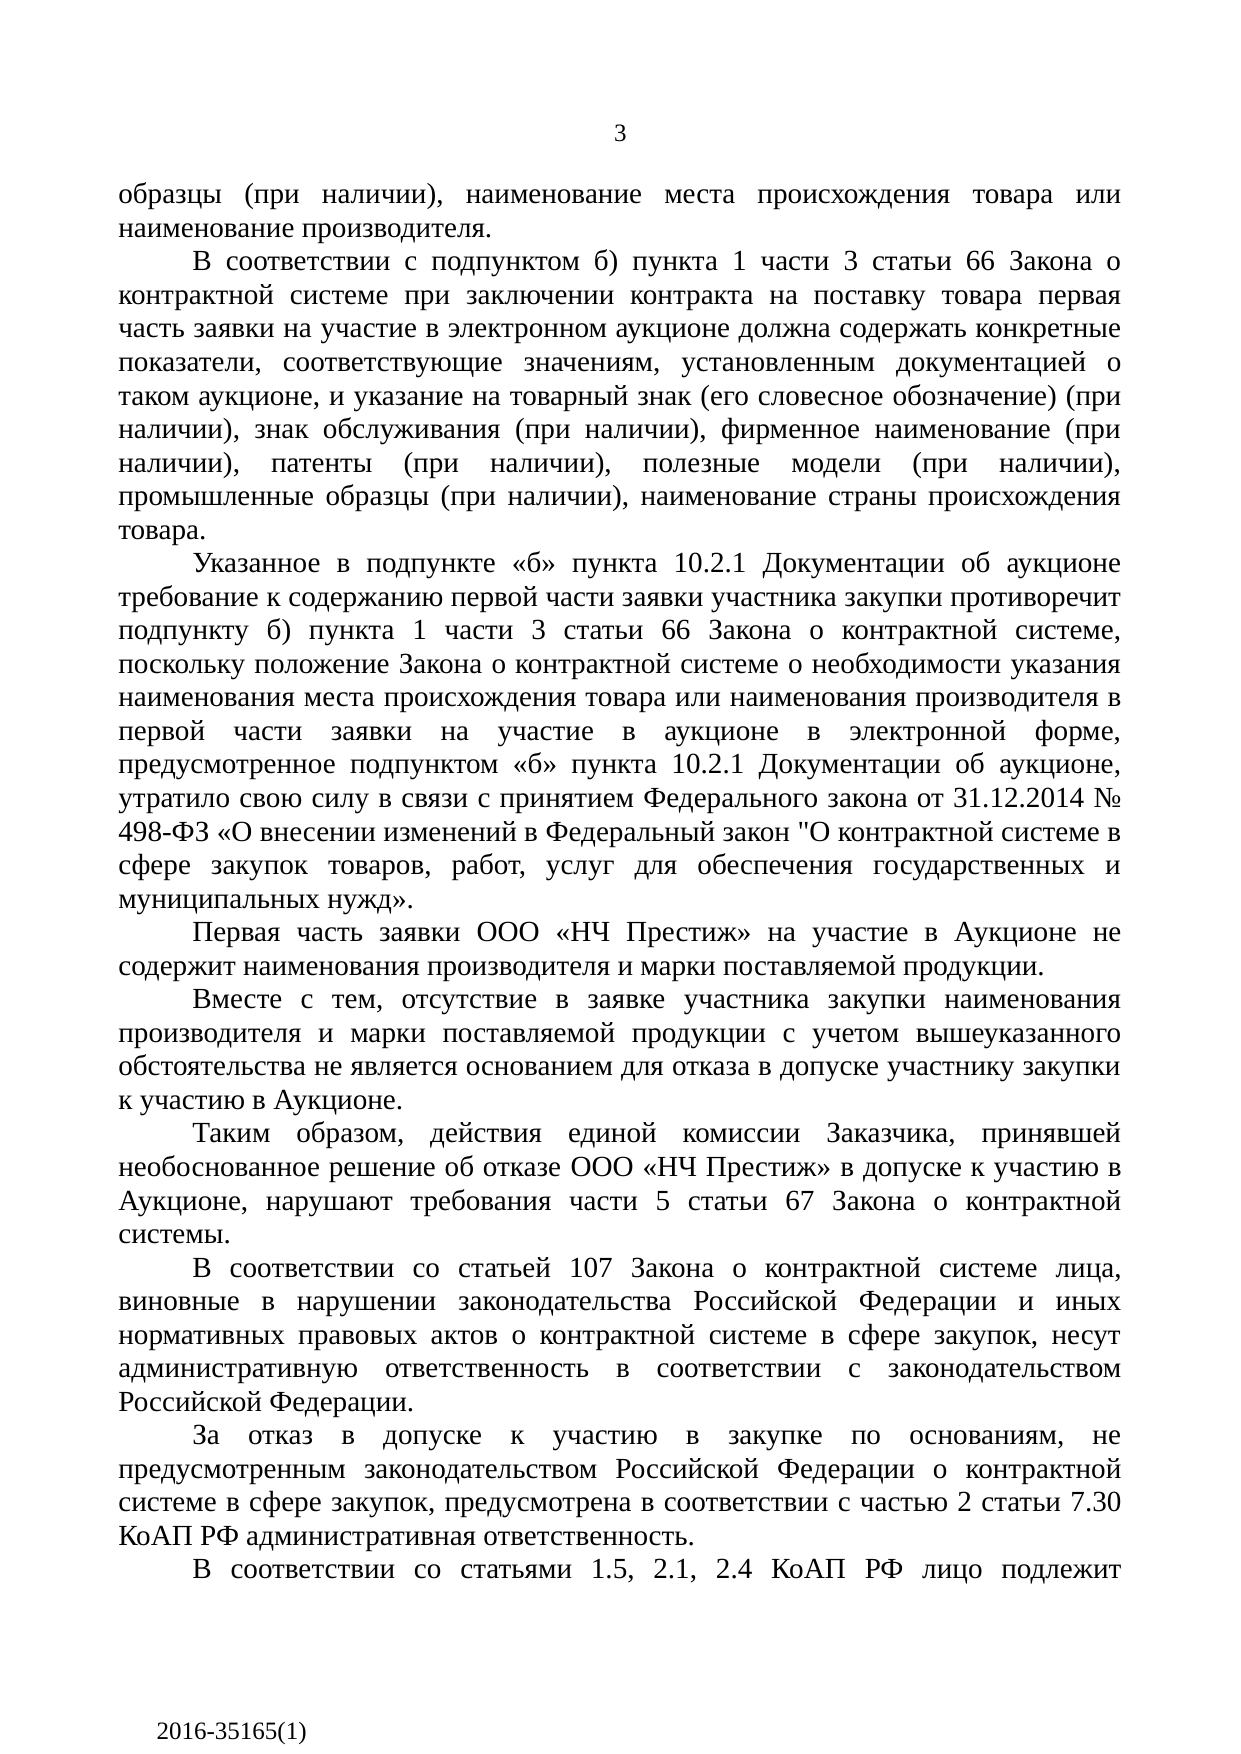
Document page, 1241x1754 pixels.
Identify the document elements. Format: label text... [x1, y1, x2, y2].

text образцы (при наличии), наименование места происхождения товара или наименование производителя. [118, 176, 1122, 243]
text Таким образом, действия единой комиссии Заказчика, принявшей необоснованное решение об отказе ООО «НЧ Престиж» в допуске к участию в Аукционе, нарушают требования части 5 статьи 67 Закона о контрактной системы. [118, 1116, 1122, 1250]
text Вместе с тем, отсутствие в заявке участника закупки наименования производителя и марки поставляемой продукции с учетом вышеуказанного обстоятельства не является основанием для отказа в допуске участнику закупки к участию в Аукционе. [118, 981, 1122, 1116]
text В соответствии со статьей 107 Закона о контрактной системе лица, виновные в нарушении законодательства Российской Федерации и иных нормативных правовых актов о контрактной системе в сфере закупок, несут административную ответственность в соответствии с законодательством Российской Федерации. [118, 1250, 1122, 1417]
text Указанное в подпункте «б» пункта 10.2.1 Документации об аукционе требование к содержанию первой части заявки участника закупки противоречит подпункту б) пункта 1 части 3 статьи 66 Закона о контрактной системе, поскольку положение Закона о контрактной системе о необходимости указания наименования места происхождения товара или наименования производителя в первой части заявки на участие в аукционе в электронной форме, предусмотренное подпунктом «б» пункта 10.2.1 Документации об аукционе, утратило свою силу в связи с принятием Федерального закона от 31.12.2014 № 498-ФЗ «О внесении изменений в Федеральный закон "О контрактной системе в сфере закупок товаров, работ, услуг для обеспечения государственных и муниципальных нужд». [118, 545, 1122, 914]
text В соответствии с подпунктом б) пункта 1 части 3 статьи 66 Закона о контрактной системе при заключении контракта на поставку товара первая часть заявки на участие в электронном аукционе должна содержать конкретные показатели, соответствующие значениям, установленным документацией о таком аукционе, и указание на товарный знак (его словесное обозначение) (при наличии), знак обслуживания (при наличии), фирменное наименование (при наличии), патенты (при наличии), полезные модели (при наличии), промышленные образцы (при наличии), наименование страны происхождения товара. [118, 243, 1122, 545]
text Первая часть заявки ООО «НЧ Престиж» на участие в Аукционе не содержит наименования производителя и марки поставляемой продукции. [118, 914, 1122, 981]
text В соответствии со статьями 1.5, 2.1, 2.4 КоАП РФ лицо подлежит [118, 1552, 1122, 1585]
text За отказ в допуске к участию в закупке по основаниям, не предусмотренным законодательством Российской Федерации о контрактной системе в сфере закупок, предусмотрена в соответствии с частью 2 статьи 7.30 КоАП РФ административная ответственность. [118, 1417, 1122, 1552]
